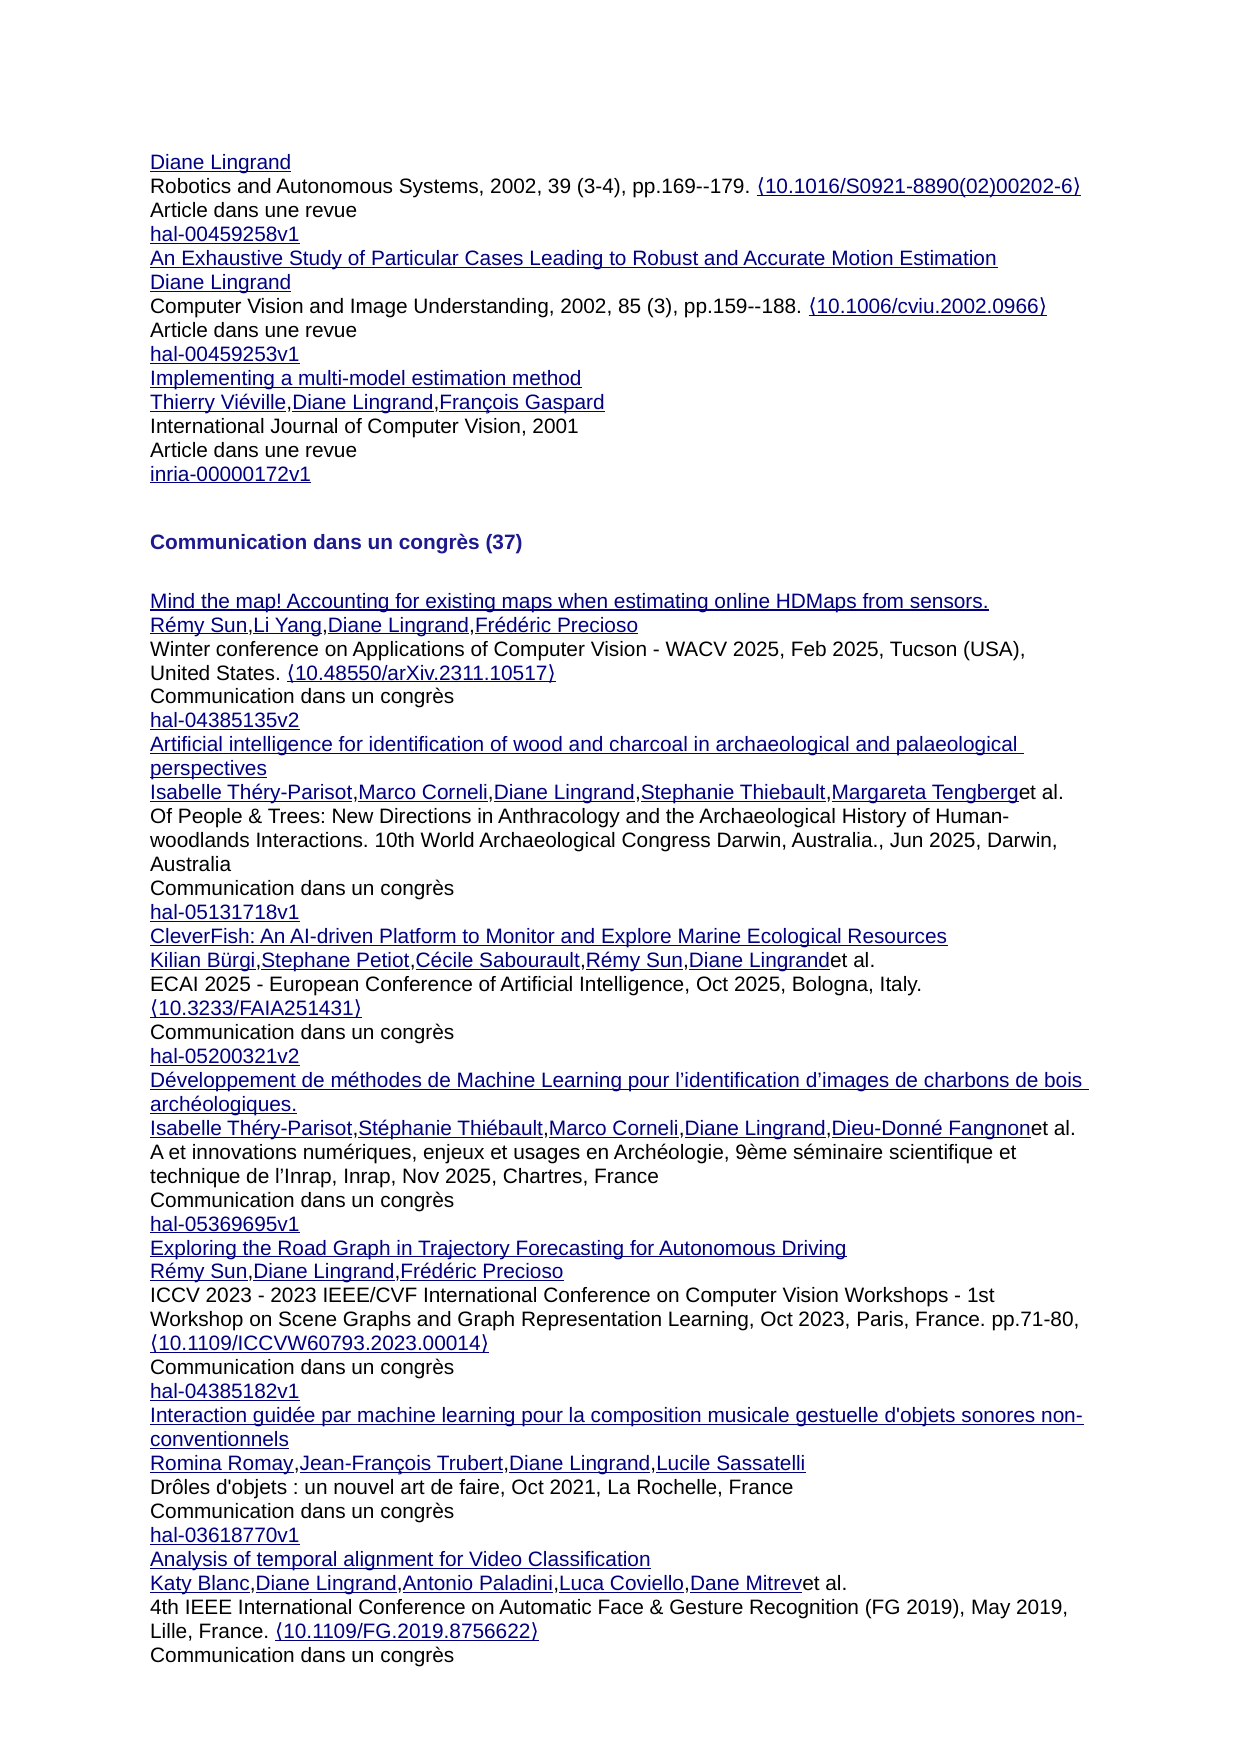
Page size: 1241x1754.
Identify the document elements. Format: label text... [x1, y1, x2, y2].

table_cell Artificial intelligence for identification of wood and charcoal in archaeological and palaeological perspectives Isabelle Théry-Parisot,Marco Corneli,Diane Lingrand,Stephanie Thiebault,Margareta Tengberget al. Of People & Trees: New Directions in Anthracology and the Archaeological History of Human-woodlands Interactions. 10th World Archaeological Congress Darwin, Australia., Jun 2025, Darwin, Australia Communication dans un congrès hal-05131718v1 [150, 732, 1090, 924]
table_header Mind the map! Accounting for existing maps when estimating online HDMaps from sensors. Rémy Sun,Li Yang,Diane Lingrand,Frédéric Precioso Winter conference on Applications of Computer Vision - WACV 2025, Feb 2025, Tucson (USA), United States. ⟨10.48550/arXiv.2311.10517⟩ Communication dans un congrès hal-04385135v2 [150, 589, 1090, 732]
table_cell CleverFish: An AI-driven Platform to Monitor and Explore Marine Ecological Resources Kilian Bürgi,Stephane Petiot,Cécile Sabourault,Rémy Sun,Diane Lingrandet al. ECAI 2025 - European Conference of Artificial Intelligence, Oct 2025, Bologna, Italy. ⟨10.3233/FAIA251431⟩ Communication dans un congrès hal-05200321v2 [150, 924, 1090, 1068]
table_cell Interaction guidée par machine learning pour la composition musicale gestuelle d'objets sonores non-conventionnels Romina Romay,Jean-François Trubert,Diane Lingrand,Lucile Sassatelli Drôles d'objets : un nouvel art de faire, Oct 2021, La Rochelle, France Communication dans un congrès hal-03618770v1 [150, 1403, 1090, 1547]
subtitle Communication dans un congrès (37) [150, 530, 1090, 554]
table_cell Exploring the Road Graph in Trajectory Forecasting for Autonomous Driving Rémy Sun,Diane Lingrand,Frédéric Precioso ICCV 2023 - 2023 IEEE/CVF International Conference on Computer Vision Workshops - 1st Workshop on Scene Graphs and Graph Representation Learning, Oct 2023, Paris, France. pp.71-80, ⟨10.1109/ICCVW60793.2023.00014⟩ Communication dans un congrès hal-04385182v1 [150, 1235, 1090, 1403]
table_cell Implementing a multi-model estimation method Thierry Viéville,Diane Lingrand,François Gaspard International Journal of Computer Vision, 2001 Article dans une revue inria-00000172v1 [150, 366, 1090, 485]
table_cell Analysis of temporal alignment for Video Classification Katy Blanc,Diane Lingrand,Antonio Paladini,Luca Coviello,Dane Mitrevet al. 4th IEEE International Conference on Automatic Face & Gesture Recognition (FG 2019), May 2019, Lille, France. ⟨10.1109/FG.2019.8756622⟩ Communication dans un congrès [150, 1547, 1090, 1667]
table_cell An Exhaustive Study of Particular Cases Leading to Robust and Accurate Motion Estimation Diane Lingrand Computer Vision and Image Understanding, 2002, 85 (3), pp.159--188. ⟨10.1006/cviu.2002.0966⟩ Article dans une revue hal-00459253v1 [150, 246, 1090, 366]
table_cell Diane Lingrand Robotics and Autonomous Systems, 2002, 39 (3-4), pp.169--179. ⟨10.1016/S0921-8890(02)00202-6⟩ Article dans une revue hal-00459258v1 [150, 150, 1090, 246]
table_cell Développement de méthodes de Machine Learning pour l’identification d’images de charbons de bois archéologiques. Isabelle Théry-Parisot,Stéphanie Thiébault,Marco Corneli,Diane Lingrand,Dieu-Donné Fangnonet al. A et innovations numériques, enjeux et usages en Archéologie, 9ème séminaire scientifique et technique de l’Inrap, Inrap, Nov 2025, Chartres, France Communication dans un congrès hal-05369695v1 [150, 1068, 1090, 1235]
